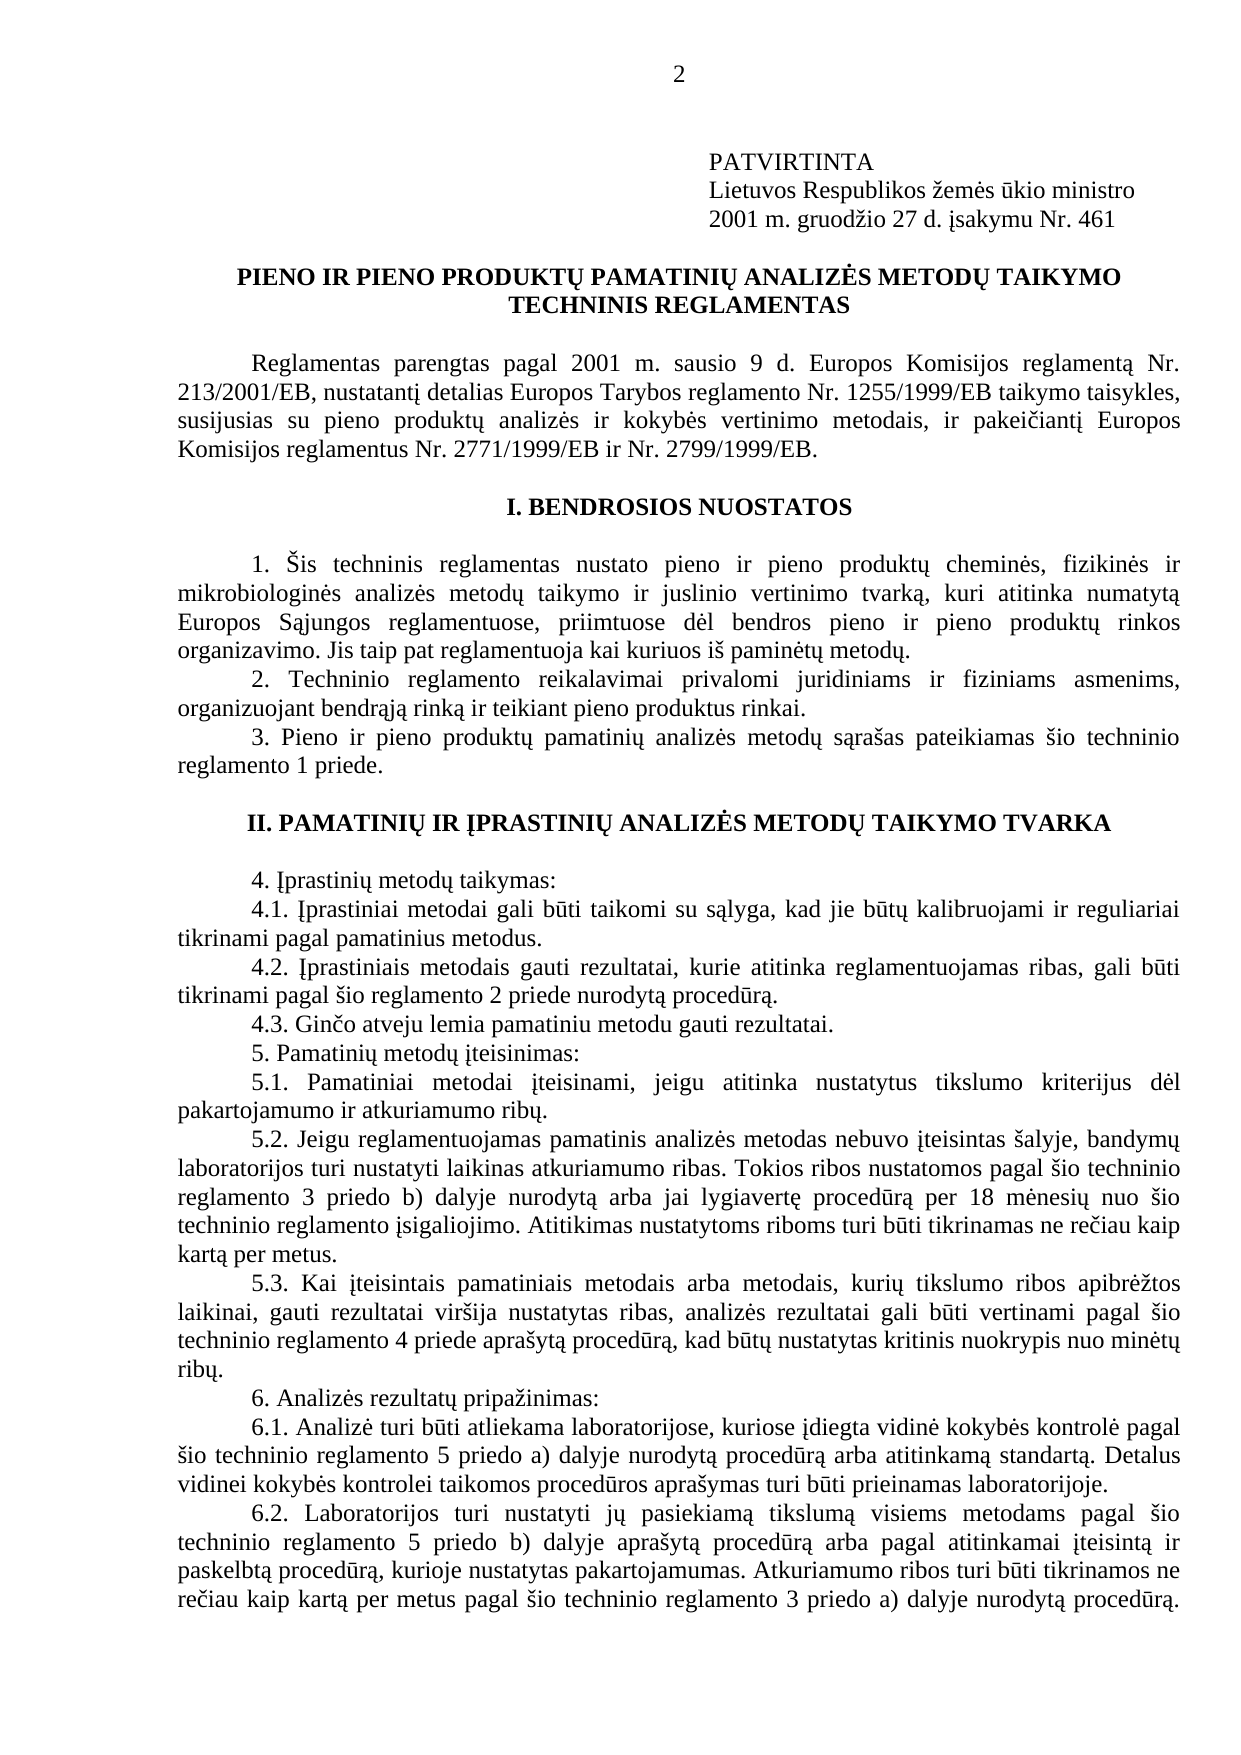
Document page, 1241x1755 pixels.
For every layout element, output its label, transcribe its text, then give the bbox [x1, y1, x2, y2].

text 4.1. Įprastiniai metodai gali būti taikomi su sąlyga, kad jie būtų kalibruojami ir reguliariai tikrinami pagal pamatinius metodus. [177, 894, 1181, 952]
text 5.2. Jeigu reglamentuojamas pamatinis analizės metodas nebuvo įteisintas šalyje, bandymų laboratorijos turi nustatyti laikinas atkuriamumo ribas. Tokios ribos nustatomos pagal šio techninio reglamento 3 priedo b) dalyje nurodytą arba jai lygiavertę procedūrą per 18 mėnesių nuo šio techninio reglamento įsigaliojimo. Atitikimas nustatytoms riboms turi būti tikrinamas ne rečiau kaip kartą per metus. [177, 1124, 1181, 1268]
text 6.1. Analizė turi būti atliekama laboratorijose, kuriose įdiegta vidinė kokybės kontrolė pagal šio techninio reglamento 5 priedo a) dalyje nurodytą procedūrą arba atitinkamą standartą. Detalus vidinei kokybės kontrolei taikomos procedūros aprašymas turi būti prieinamas laboratorijoje. [177, 1412, 1181, 1498]
text 2001 m. gruodžio 27 d. įsakymu Nr. 461 [177, 204, 1181, 233]
text I. BENDROSIOS NUOSTATOS [177, 492, 1181, 521]
text Lietuvos Respublikos žemės ūkio ministro [177, 176, 1181, 204]
text 5.1. Pamatiniai metodai įteisinami, jeigu atitinka nustatytus tikslumo kriterijus dėl pakartojamumo ir atkuriamumo ribų. [177, 1067, 1181, 1124]
text 4. Įprastinių metodų taikymas: [177, 866, 1181, 894]
text 5. Pamatinių metodų įteisinimas: [177, 1038, 1181, 1067]
text 5.3. Kai įteisintais pamatiniais metodais arba metodais, kurių tikslumo ribos apibrėžtos laikinai, gauti rezultatai viršija nustatytas ribas, analizės rezultatai gali būti vertinami pagal šio techninio reglamento 4 priede aprašytą procedūrą, kad būtų nustatytas kritinis nuokrypis nuo minėtų ribų. [177, 1268, 1181, 1383]
text 6. Analizės rezultatų pripažinimas: [177, 1383, 1181, 1412]
text 6.2. Laboratorijos turi nustatyti jų pasiekiamą tikslumą visiems metodams pagal šio techninio reglamento 5 priedo b) dalyje aprašytą procedūrą arba pagal atitinkamai įteisintą ir paskelbtą procedūrą, kurioje nustatytas pakartojamumas. Atkuriamumo ribos turi būti tikrinamos ne rečiau kaip kartą per metus pagal šio techninio reglamento 3 priedo a) dalyje nurodytą procedūrą. [177, 1498, 1181, 1613]
text 4.3. Ginčo atveju lemia pamatiniu metodu gauti rezultatai. [177, 1009, 1181, 1038]
text PATVIRTINTA [177, 147, 1181, 176]
text Reglamentas parengtas pagal 2001 m. sausio 9 d. Europos Komisijos reglamentą Nr. 213/2001/EB, nustatantį detalias Europos Tarybos reglamento Nr. 1255/1999/EB taikymo taisykles, susijusias su pieno produktų analizės ir kokybės vertinimo metodais, ir pakeičiantį Europos Komisijos reglamentus Nr. 2771/1999/EB ir Nr. 2799/1999/EB. [177, 348, 1181, 463]
text II. PAMATINIŲ IR ĮPRASTINIŲ ANALIZĖS METODŲ TAIKYMO TVARKA [177, 808, 1181, 837]
text 4.2. Įprastiniais metodais gauti rezultatai, kurie atitinka reglamentuojamas ribas, gali būti tikrinami pagal šio reglamento 2 priede nurodytą procedūrą. [177, 952, 1181, 1009]
text PIENO IR PIENO PRODUKTŲ PAMATINIŲ ANALIZĖS METODŲ TAIKYMO TECHNINIS REGLAMENTAS [177, 262, 1181, 319]
text 3. Pieno ir pieno produktų pamatinių analizės metodų sąrašas pateikiamas šio techninio reglamento 1 priede. [177, 722, 1181, 779]
text 2. Techninio reglamento reikalavimai privalomi juridiniams ir fiziniams asmenims, organizuojant bendrąją rinką ir teikiant pieno produktus rinkai. [177, 664, 1181, 722]
text 1. Šis techninis reglamentas nustato pieno ir pieno produktų cheminės, fizikinės ir mikrobiologinės analizės metodų taikymo ir juslinio vertinimo tvarką, kuri atitinka numatytą Europos Sąjungos reglamentuose, priimtuose dėl bendros pieno ir pieno produktų rinkos organizavimo. Jis taip pat reglamentuoja kai kuriuos iš paminėtų metodų. [177, 549, 1181, 664]
